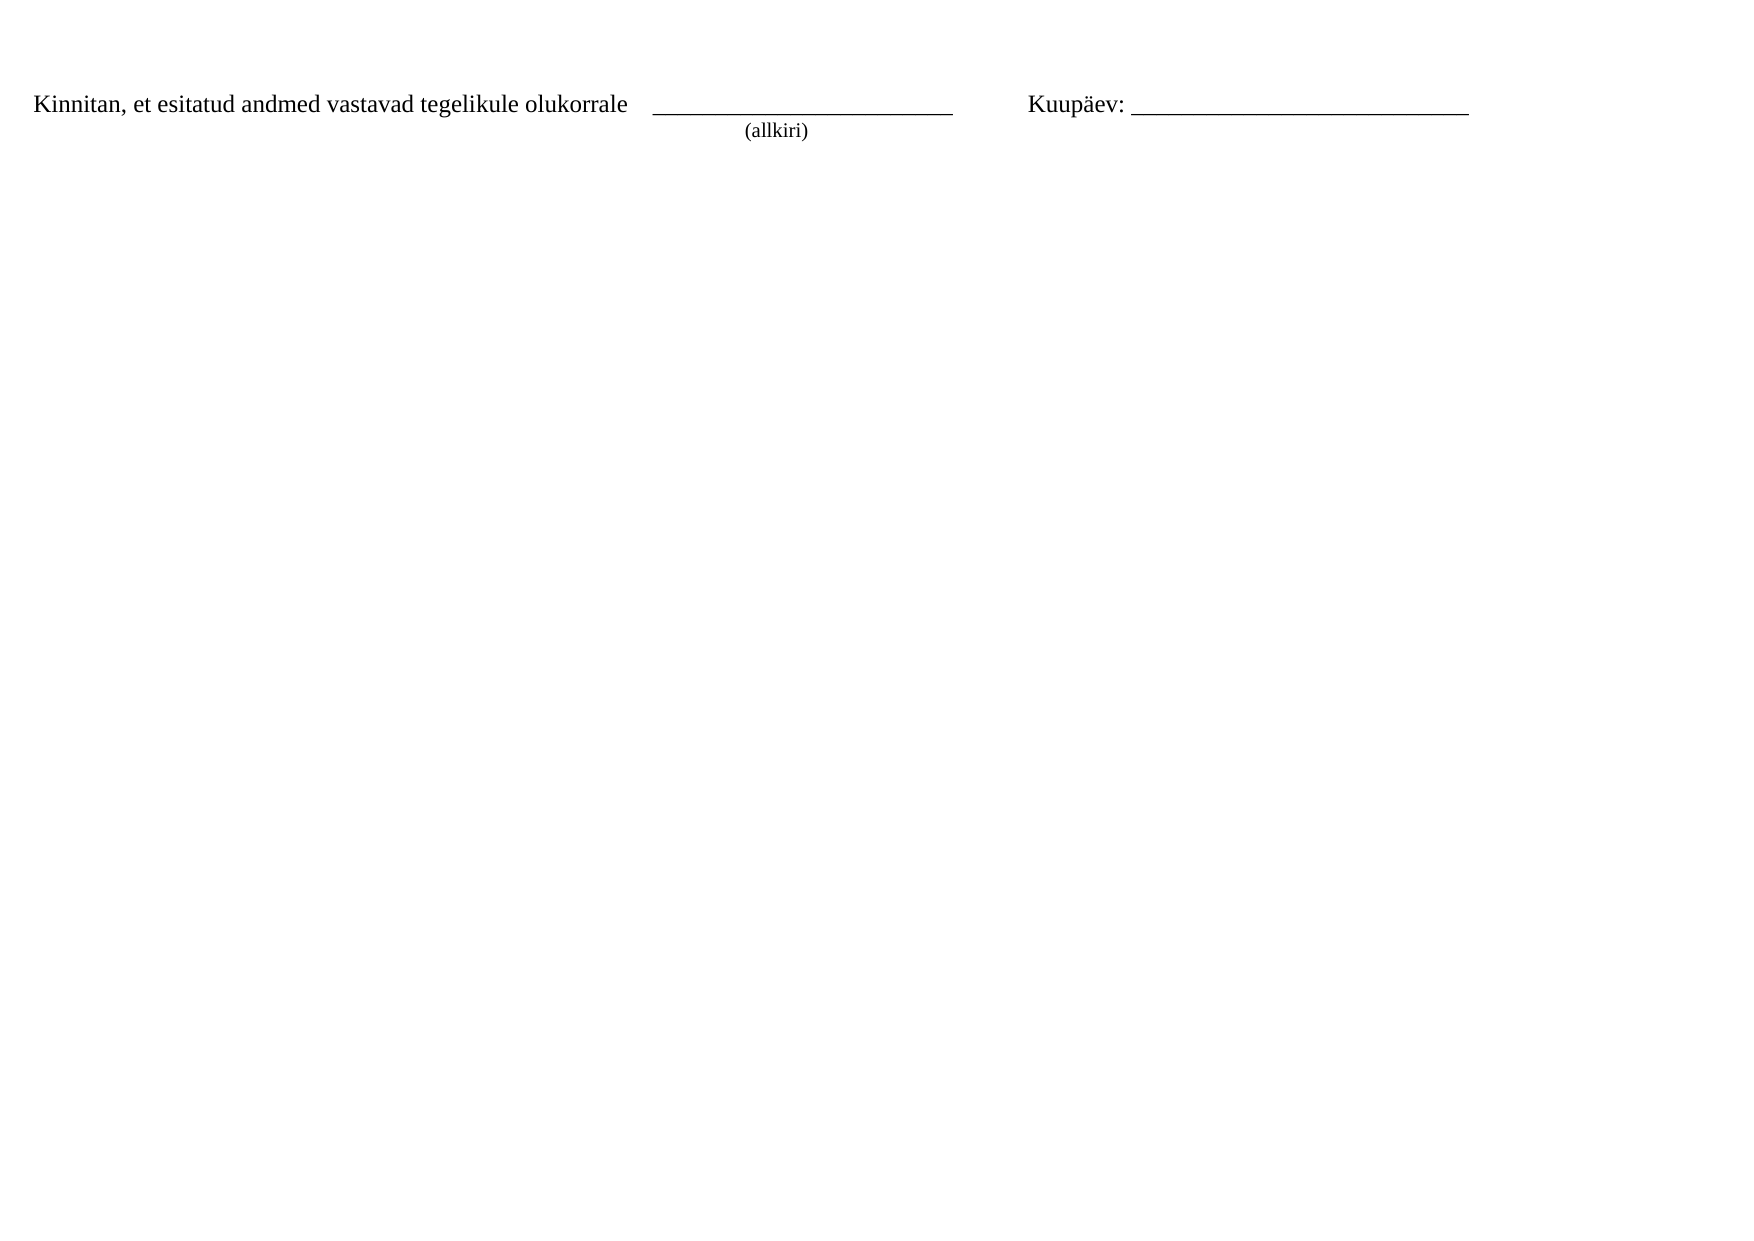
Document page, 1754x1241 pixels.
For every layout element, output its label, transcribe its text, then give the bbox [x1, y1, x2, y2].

text (allkiri) [33, 118, 1697, 142]
text Kinnitan, et esitatud andmed vastavad tegelikule olukorrale ________________________ Kuupäev: ___________________________ [33, 89, 1697, 118]
